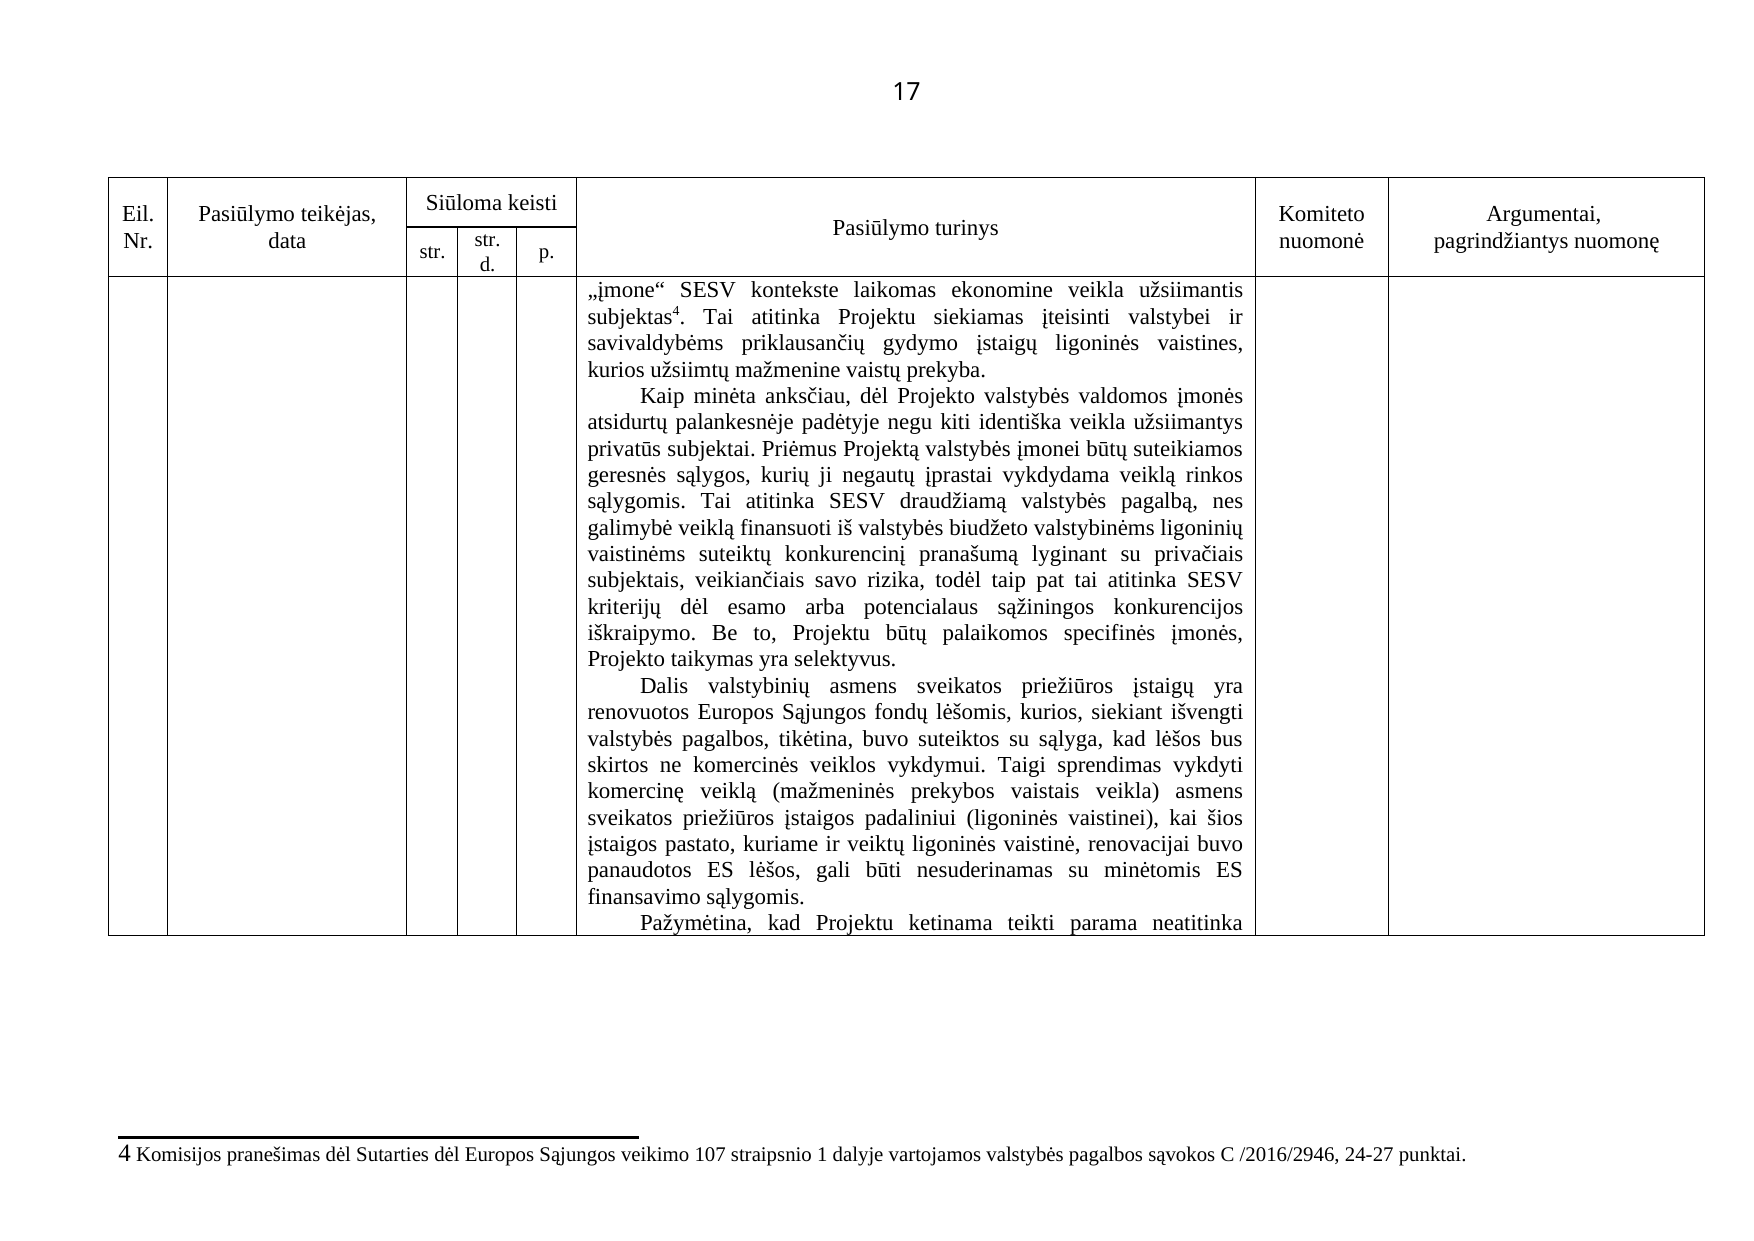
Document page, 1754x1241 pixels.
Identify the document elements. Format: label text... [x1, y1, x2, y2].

table_cell [517, 277, 576, 935]
table_cell str. d. [458, 228, 516, 276]
table_header Komiteto nuomonė [1256, 178, 1388, 276]
table_header Argumentai, pagrindžiantys nuomonę [1389, 178, 1704, 276]
table_cell [1389, 277, 1704, 935]
table_cell [458, 277, 516, 935]
table_cell [168, 277, 406, 935]
table_cell [1256, 277, 1388, 935]
table_header Pasiūlymo turinys [577, 178, 1255, 276]
table_header Pasiūlymo teikėjas, data [168, 178, 406, 276]
table_cell [109, 277, 167, 935]
table_cell [407, 277, 457, 935]
table_cell str. [407, 228, 457, 276]
table_cell p. [517, 228, 576, 276]
table_header Siūloma keisti [407, 178, 576, 226]
table_header Eil. Nr. [109, 178, 167, 276]
